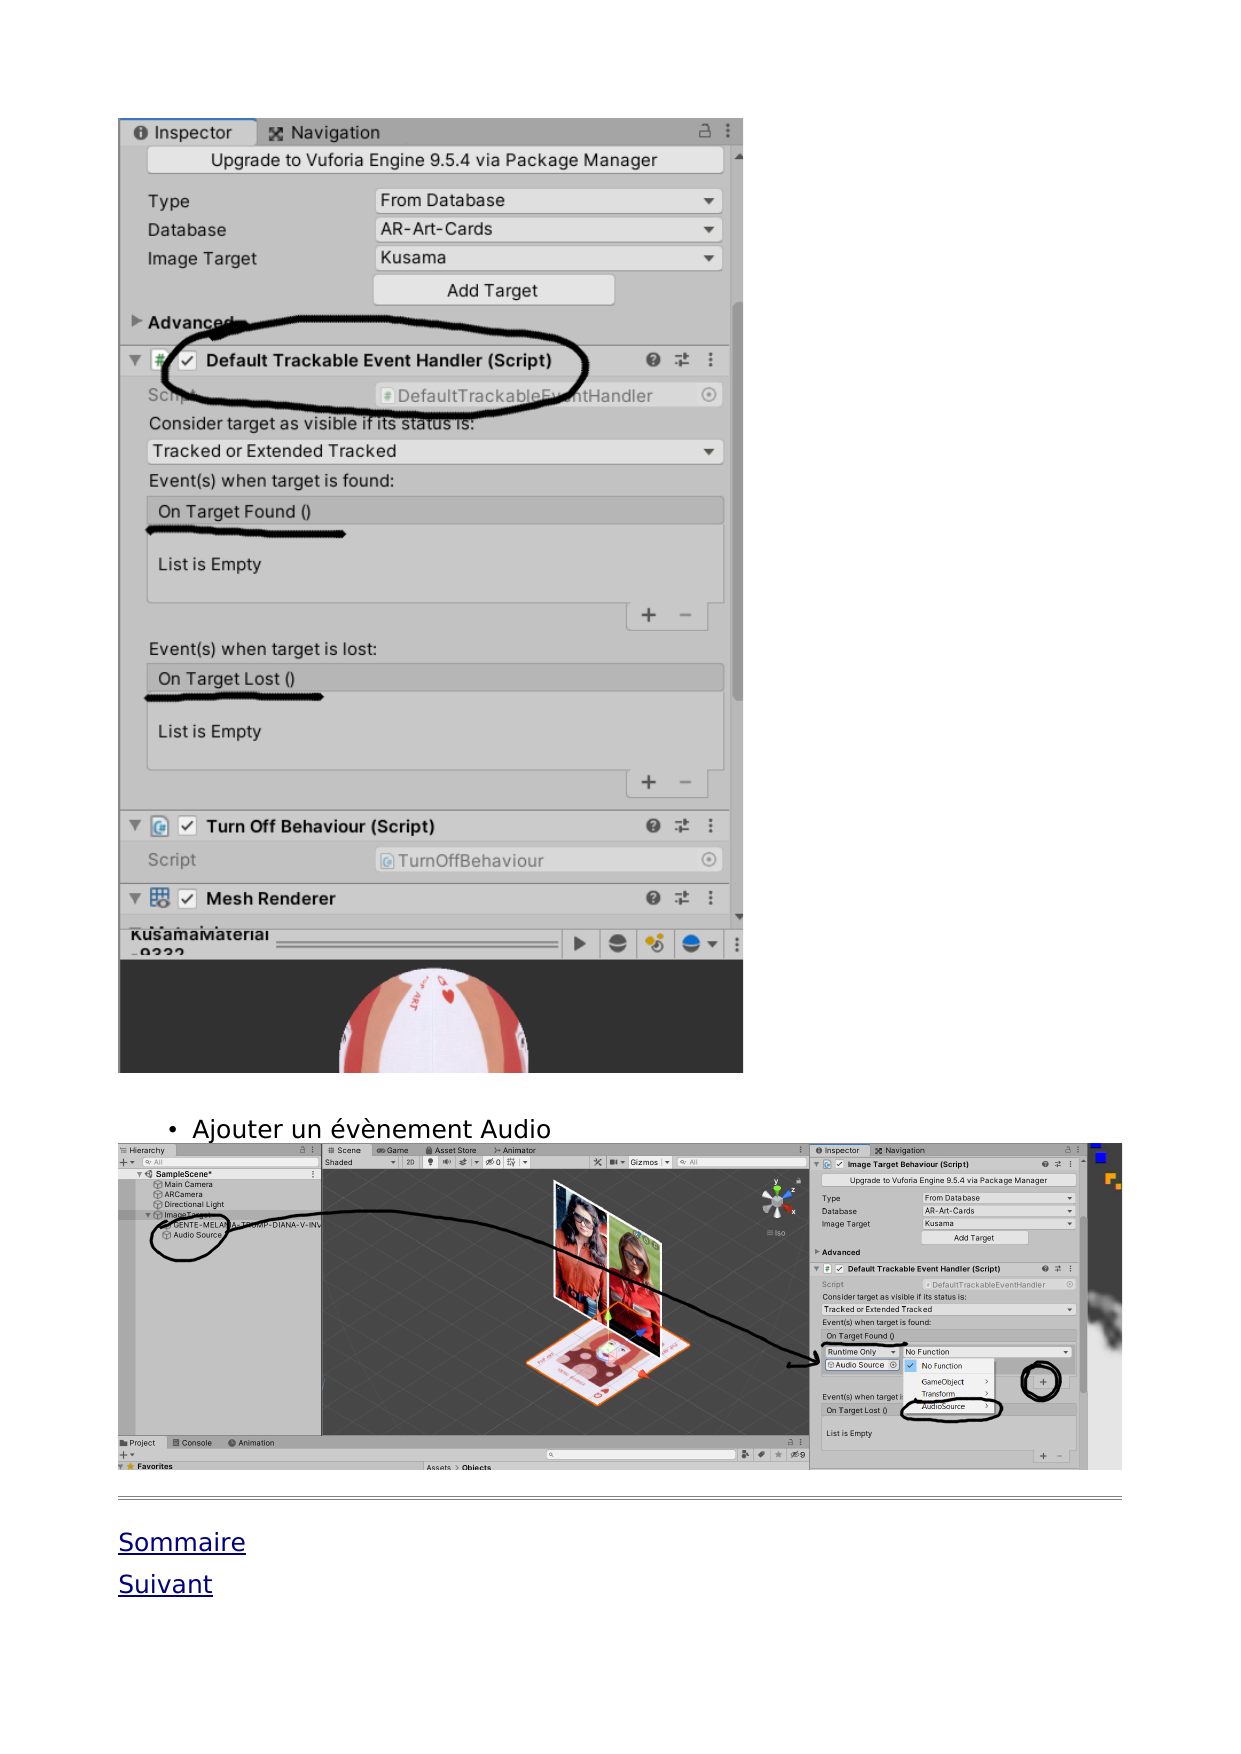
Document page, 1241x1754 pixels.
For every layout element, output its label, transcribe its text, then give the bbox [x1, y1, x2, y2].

list Ajouter un évènement Audio [177, 1115, 1122, 1143]
text Sommaire [118, 1528, 1122, 1558]
picture [118, 118, 744, 1073]
picture [118, 1143, 1123, 1470]
text Suivant [118, 1570, 1122, 1599]
